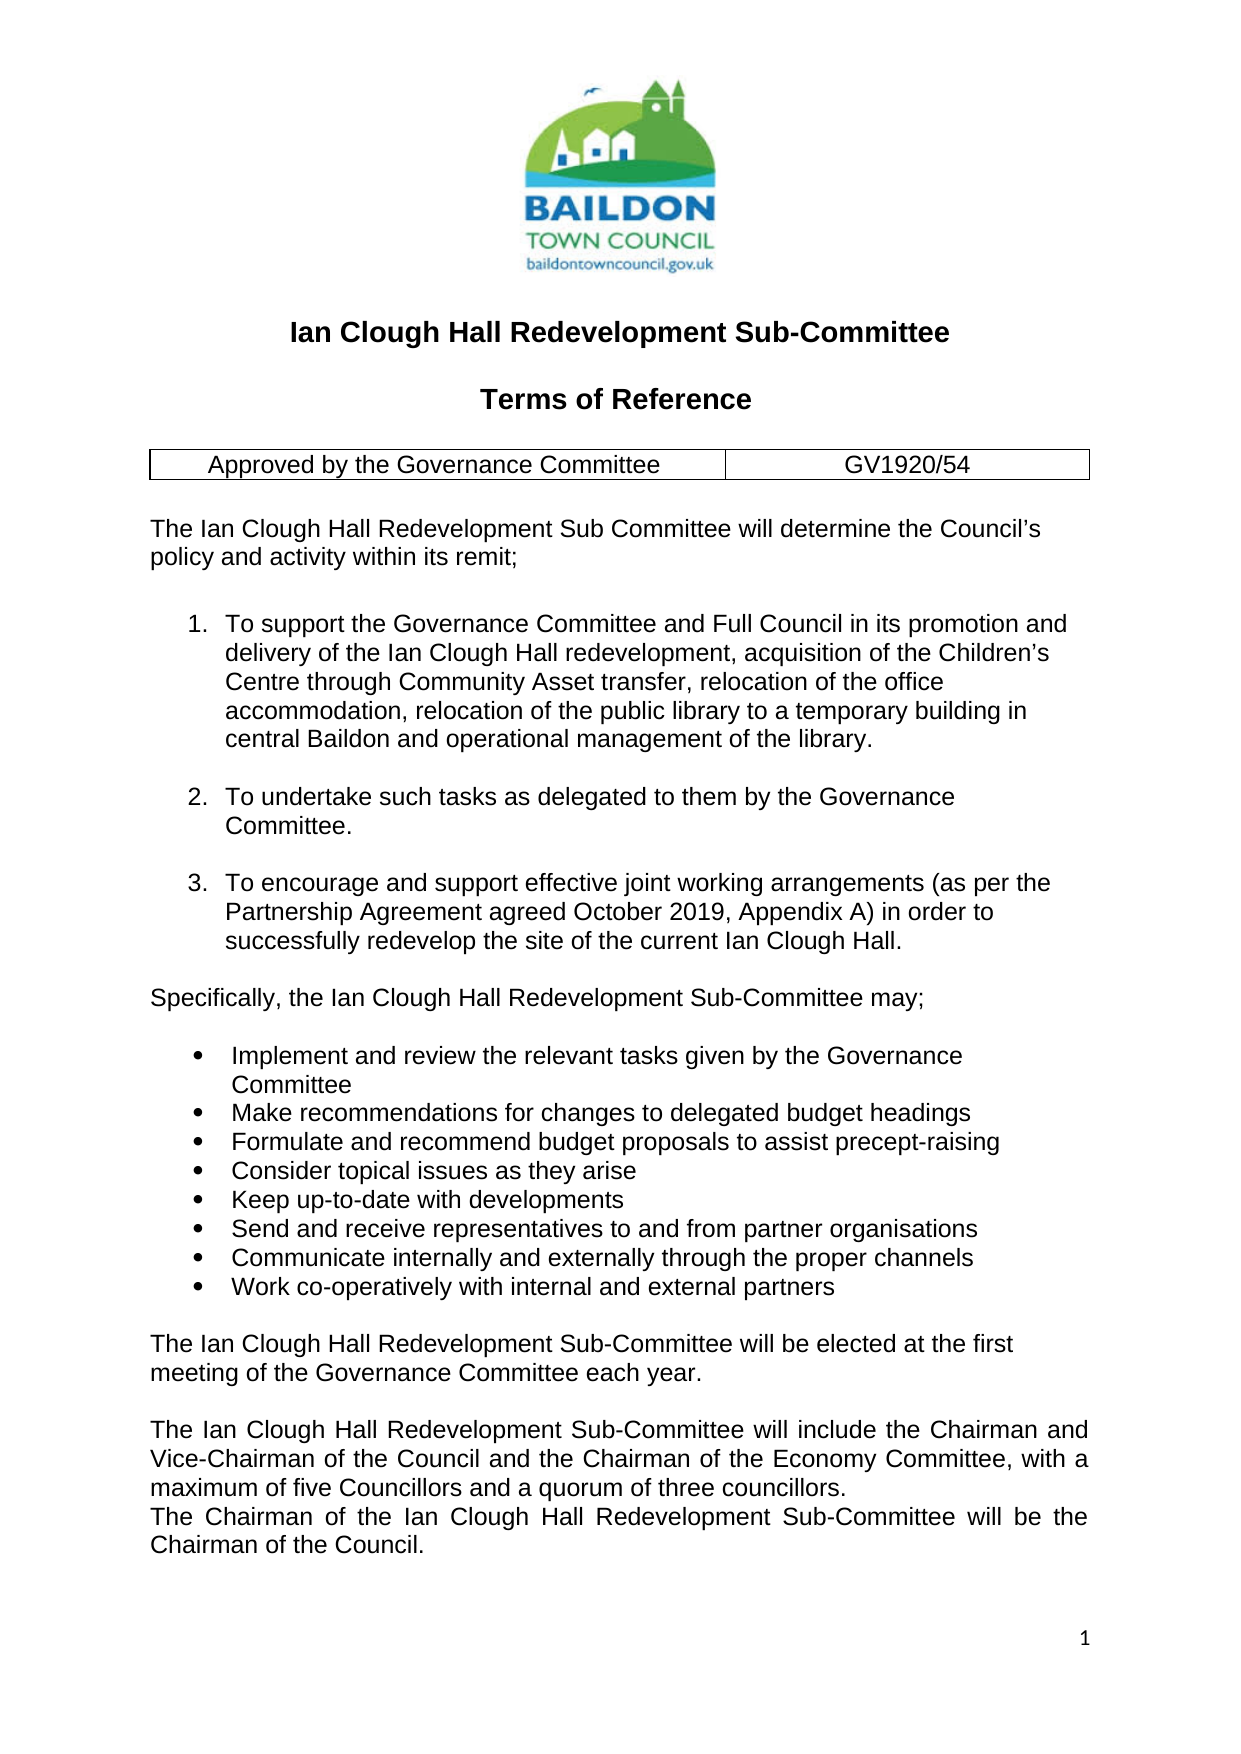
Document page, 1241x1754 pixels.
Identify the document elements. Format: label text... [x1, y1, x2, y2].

list To undertake such tasks as delegated to them by the Governance Committee. [187, 782, 1090, 839]
text The Ian Clough Hall Redevelopment Sub Committee will determine the Council’s policy and activity within its remit; [150, 513, 1090, 571]
text The Ian Clough Hall Redevelopment Sub-Committee will include the Chairman and Vice-Chairman of the Council and the Chairman of the Economy Committee, with a maximum of five Councillors and a quorum of three councillors. [150, 1415, 1090, 1502]
list Consider topical issues as they arise [194, 1156, 1090, 1185]
list Send and receive representatives to and from partner organisations [194, 1214, 1090, 1243]
list Implement and review the relevant tasks given by the Governance Committee [194, 1041, 1090, 1098]
text Terms of Reference [150, 382, 1090, 416]
text Ian Clough Hall Redevelopment Sub-Committee [150, 315, 1090, 348]
list Formulate and recommend budget proposals to assist precept-raising [194, 1127, 1090, 1156]
list Keep up-to-date with developments [194, 1185, 1090, 1214]
text The Ian Clough Hall Redevelopment Sub-Committee will be elected at the first meeting of the Governance Committee each year. [150, 1329, 1090, 1387]
table_header Approved by the Governance Committee [151, 450, 725, 479]
list Work co-operatively with internal and external partners [194, 1271, 1090, 1300]
list To encourage and support effective joint working arrangements (as per the Partnership Agreement agreed October 2019, Appendix A) in order to successfully redevelop the site of the current Ian Clough Hall. [187, 868, 1090, 954]
list Communicate internally and externally through the proper channels [194, 1243, 1090, 1271]
list To support the Governance Committee and Full Council in its promotion and delivery of the Ian Clough Hall redevelopment, acquisition of the Children’s Centre through Community Asset transfer, relocation of the office accommodation, relocation of the public library to a temporary building in central Baildon and operational management of the library. [187, 609, 1090, 753]
list Make recommendations for changes to delegated budget headings [194, 1098, 1090, 1127]
text Specifically, the Ian Clough Hall Redevelopment Sub-Committee may; [150, 983, 1090, 1012]
text The Chairman of the Ian Clough Hall Redevelopment Sub-Committee will be the Chairman of the Council. [150, 1502, 1090, 1559]
table_header GV1920/54 [726, 450, 1089, 479]
